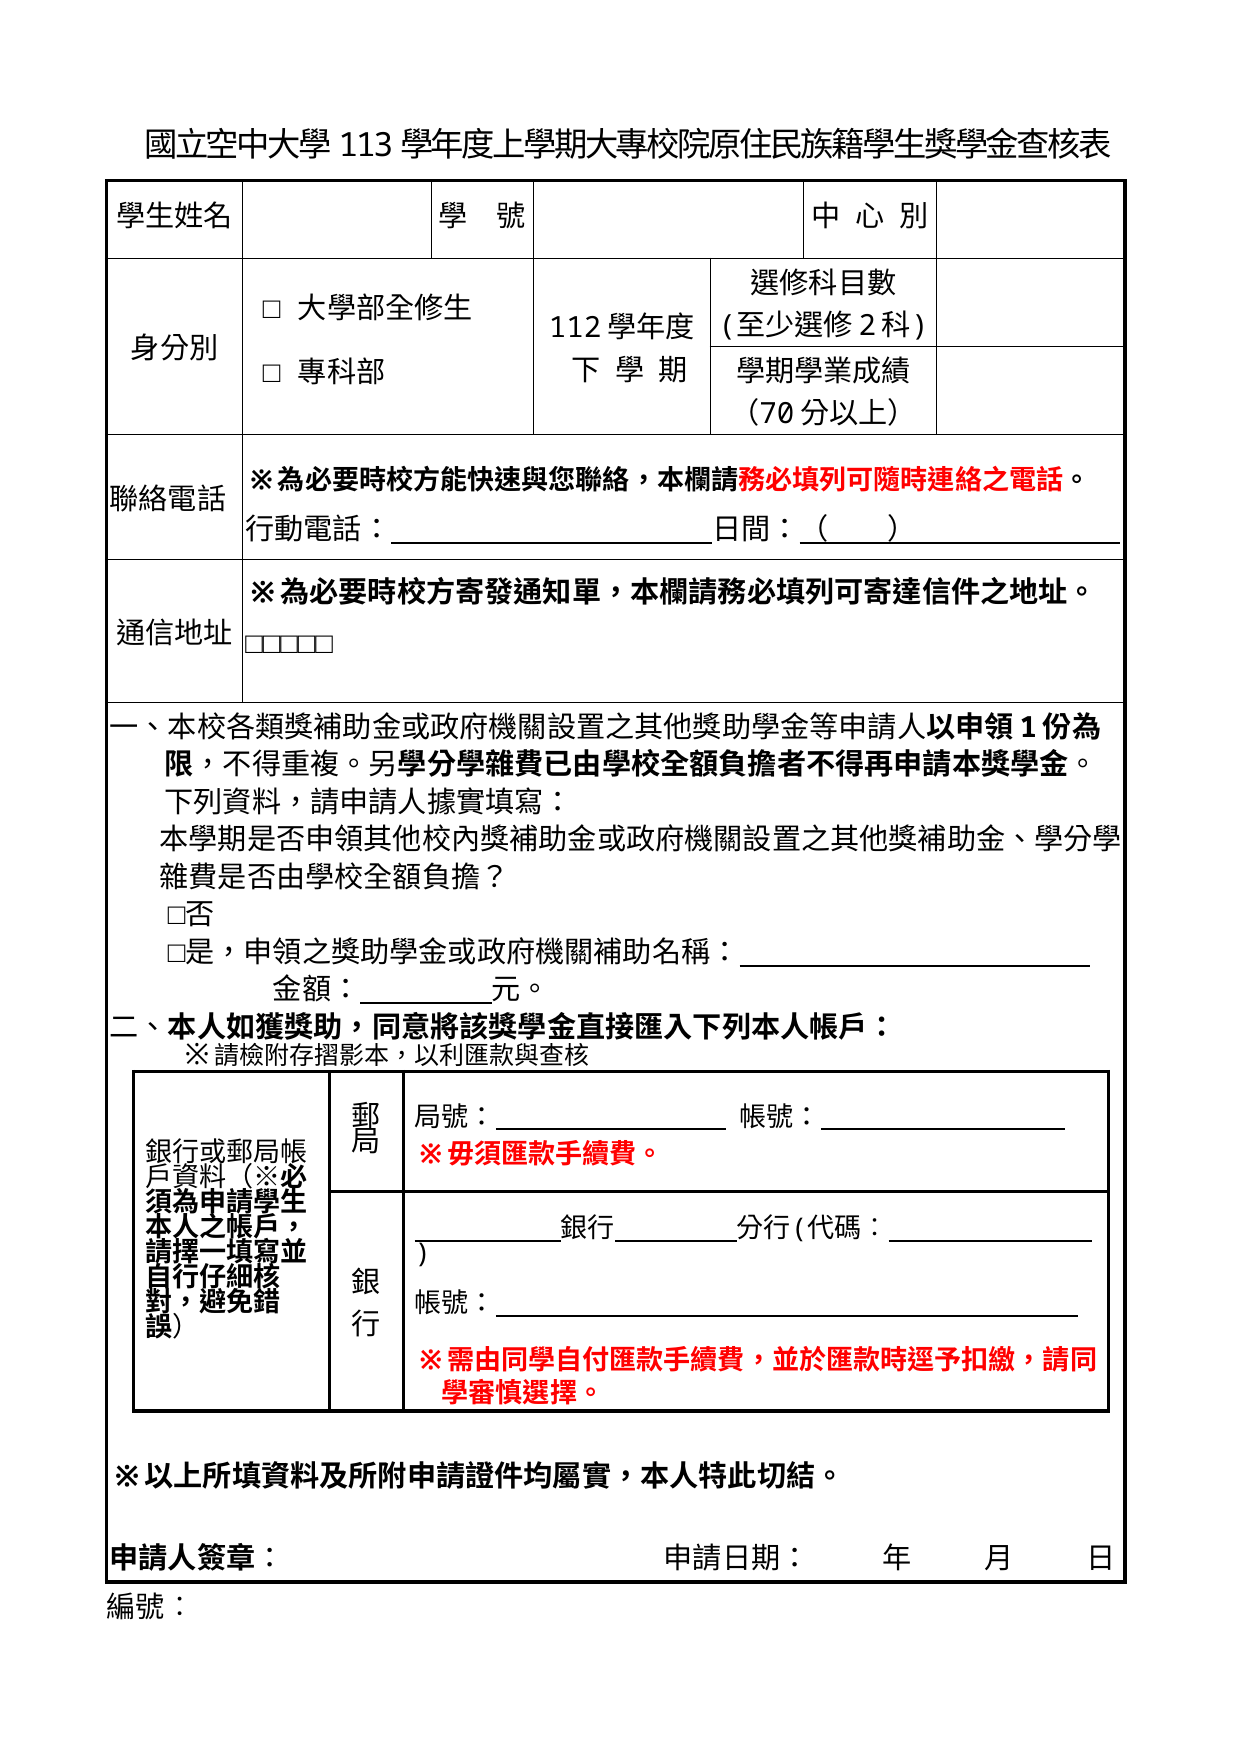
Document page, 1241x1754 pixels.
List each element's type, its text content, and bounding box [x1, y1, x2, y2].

table_header 銀行或郵局帳戶資料（※必須為申請學生本人之帳戶，請擇一填寫並自行仔細核對，避免錯誤） [135, 1073, 328, 1409]
table_header 中 心 別 [804, 182, 936, 258]
table_header [937, 182, 1123, 258]
table_cell [937, 347, 1123, 433]
table_cell 銀行 分行(代碼︰ ) 帳號： ※需由同學自付匯款手續費，並於匯款時逕予扣繳，請同學審慎選擇。 [405, 1193, 1107, 1409]
table_cell 112學年度 下 學 期 [534, 259, 710, 433]
table_header [243, 182, 431, 258]
table_cell 身分別 [108, 259, 242, 433]
table_header 學生姓名 [108, 182, 242, 258]
table_header [534, 182, 803, 258]
text 編號︰ [106, 1583, 1152, 1626]
table_cell [937, 259, 1123, 346]
table_cell 通信地址 [108, 560, 242, 702]
table_cell 聯絡電話 [108, 435, 242, 559]
table_cell 一、本校各類獎補助金或政府機關設置之其他獎助學金等申請人以申領1份為限，不得重複。另學分學雜費已由學校全額負擔者不得再申請本獎學金。下列資料，請申請人據實填寫： 本學期是否申領其他校內獎補助金或政府機關設置之其他獎補助金、學分學雜費是否由學校全額負擔？ □否 □是，申領之獎助學金或政府機關補助名稱： 金額： 元。 二、本人如獲獎助，同意將該獎學金直接匯入下列本人帳戶： ※請檢附存摺影本，以利匯款與查核 ※以上所填資料及所附申請證件均屬實，本人特此切結。 申請人簽章： 申請日期： 年 月 日 [108, 703, 1123, 1580]
text 國立空中大學113學年度上學期大專校院原住民族籍學生獎學金查核表 [106, 118, 1152, 167]
table_cell □ 大學部全修生 □ 專科部 [243, 259, 533, 433]
table_header 學 號 [432, 182, 533, 258]
table_cell 學期學業成績 （70分以上） [711, 347, 936, 433]
table_header 郵局 [331, 1073, 402, 1189]
table_cell ※為必要時校方寄發通知單，本欄請務必填列可寄達信件之地址。 □□□□□ [243, 560, 1123, 702]
table_cell 銀行 [331, 1193, 402, 1409]
table_cell ※為必要時校方能快速與您聯絡，本欄請務必填列可隨時連絡之電話。 行動電話： 日間：（ ） [243, 435, 1123, 559]
table_cell 選修科目數 (至少選修2科) [711, 259, 936, 346]
table_header 局號： 帳號： ※毋須匯款手續費。 [405, 1073, 1107, 1189]
